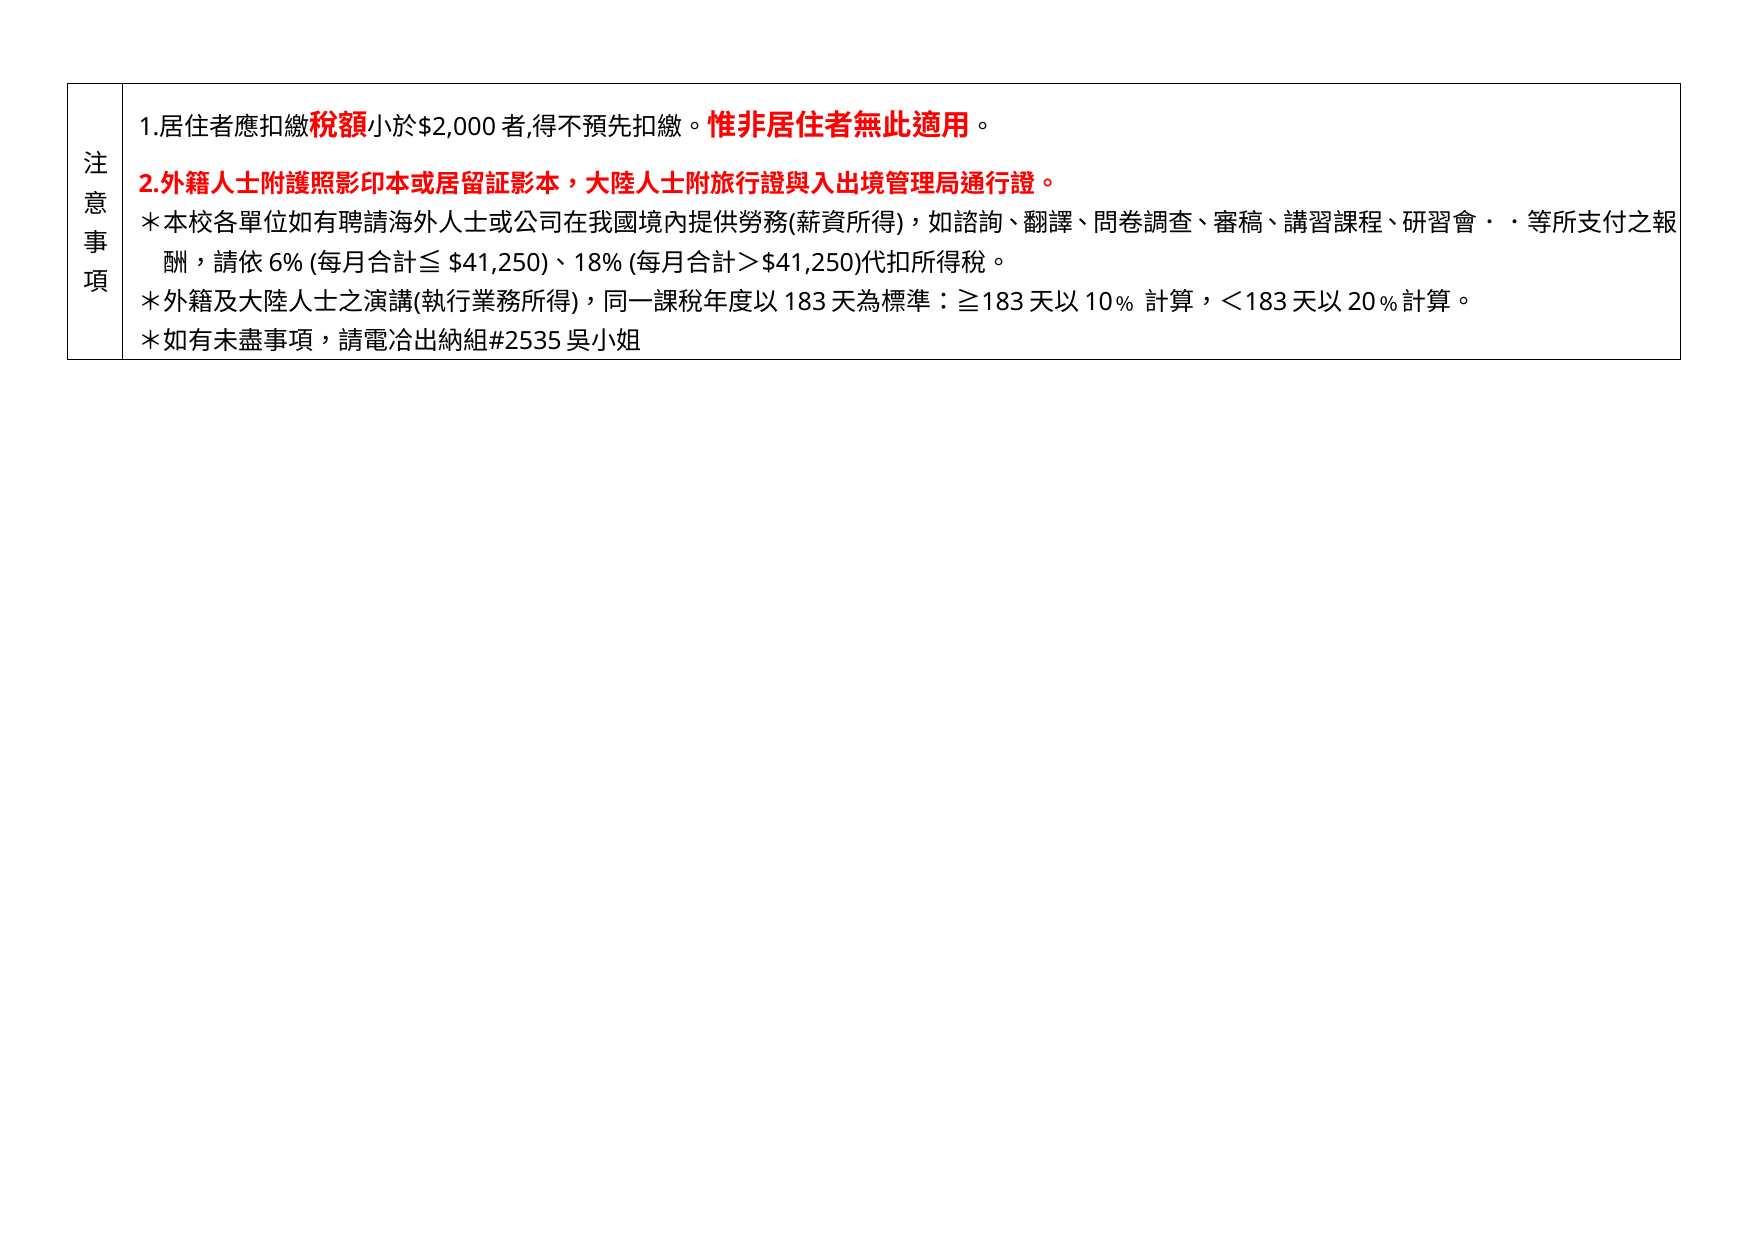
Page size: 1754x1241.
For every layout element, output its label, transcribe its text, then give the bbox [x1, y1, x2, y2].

table_cell 1.居住者應扣繳稅額小於$2,000者,得不預先扣繳。惟非居住者無此適用。 2.外籍人士附護照影印本或居留証影本，大陸人士附旅行證與入出境管理局通行證。 ＊本校各單位如有聘請海外人士或公司在我國境內提供勞務(薪資所得)，如諮詢、翻譯、問卷調查、審稿、講習課程、研習會．．等所支付之報酬，請依6% (每月合計≦ $41,250)、18% (每月合計＞$41,250)代扣所得稅。 ＊外籍及大陸人士之演講(執行業務所得)，同一課稅年度以183天為標準：≧183天以10﹪ 計算，＜183天以20﹪計算。 ＊如有未盡事項，請電冾出納組#2535吳小姐 [123, 84, 1680, 358]
table_cell 注意事項 [68, 84, 122, 358]
